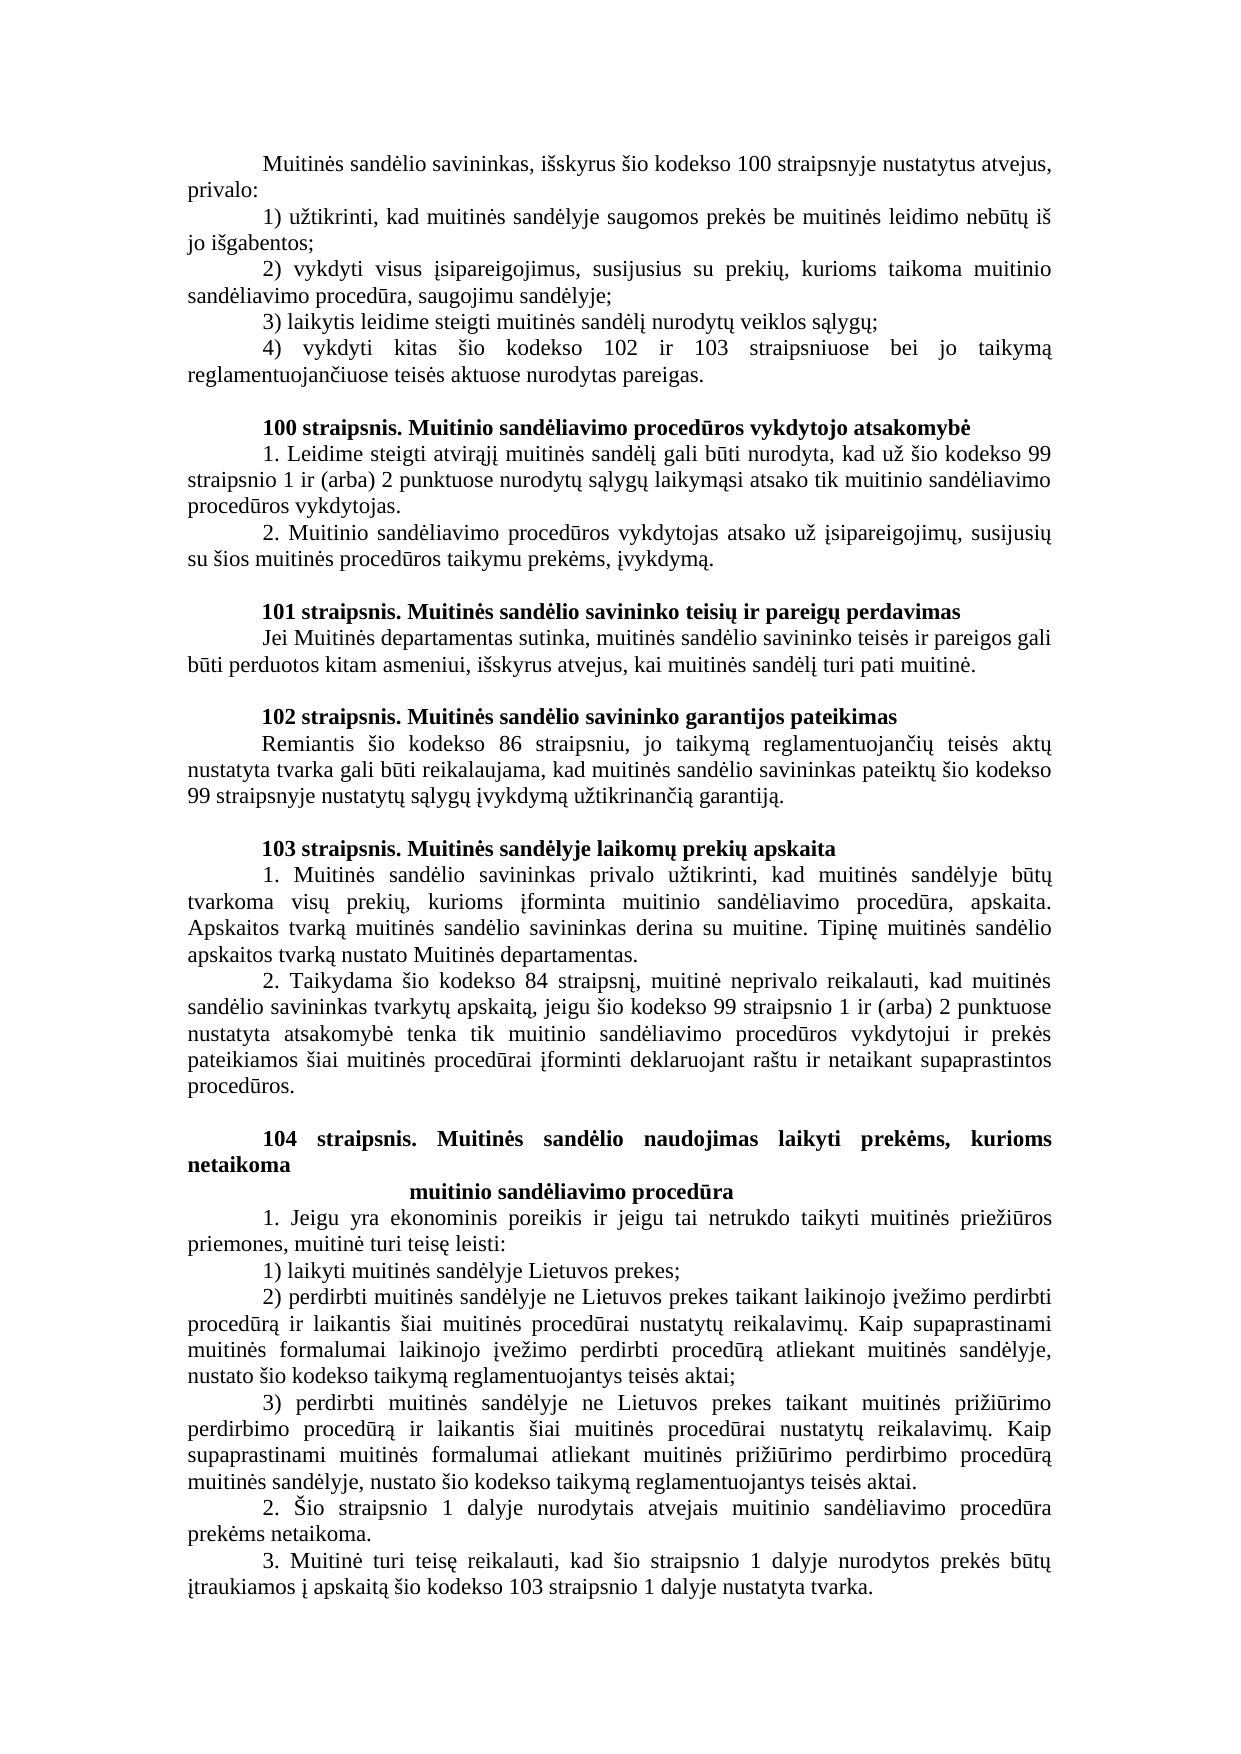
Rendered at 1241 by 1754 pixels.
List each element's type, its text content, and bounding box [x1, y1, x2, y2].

text Remiantis šio kodekso 86 straipsniu, jo taikymą reglamentuojančių teisės aktų nustatyta tvarka gali būti reikalaujama, kad muitinės sandėlio savininkas pateiktų šio kodekso 99 straipsnyje nustatytų sąlygų įvykdymą užtikrinančią garantiją. [187, 730, 1053, 809]
text 2) perdirbti muitinės sandėlyje ne Lietuvos prekes taikant laikinojo įvežimo perdirbti procedūrą ir laikantis šiai muitinės procedūrai nustatytų reikalavimų. Kaip supaprastinami muitinės formalumai laikinojo įvežimo perdirbti procedūrą atliekant muitinės sandėlyje, nustato šio kodekso taikymą reglamentuojantys teisės aktai; [187, 1283, 1053, 1389]
text 100 straipsnis. Muitinio sandėliavimo procedūros vykdytojo atsakomybė [187, 413, 1053, 440]
text 1) užtikrinti, kad muitinės sandėlyje saugomos prekės be muitinės leidimo nebūtų iš jo išgabentos; [187, 203, 1053, 255]
text 2) vykdyti visus įsipareigojimus, susijusius su prekių, kurioms taikoma muitinio sandėliavimo procedūra, saugojimu sandėlyje; [187, 255, 1053, 308]
text 1. Jeigu yra ekonominis poreikis ir jeigu tai netrukdo taikyti muitinės priežiūros priemones, muitinė turi teisę leisti: [187, 1204, 1053, 1257]
text Jei Muitinės departamentas sutinka, muitinės sandėlio savininko teisės ir pareigos gali būti perduotos kitam asmeniui, išskyrus atvejus, kai muitinės sandėlį turi pati muitinė. [187, 624, 1053, 677]
text 1. Leidime steigti atvirąjį muitinės sandėlį gali būti nurodyta, kad už šio kodekso 99 straipsnio 1 ir (arba) 2 punktuose nurodytų sąlygų laikymąsi atsako tik muitinio sandėliavimo procedūros vykdytojas. [187, 440, 1053, 519]
text 3) perdirbti muitinės sandėlyje ne Lietuvos prekes taikant muitinės prižiūrimo perdirbimo procedūrą ir laikantis šiai muitinės procedūrai nustatytų reikalavimų. Kaip supaprastinami muitinės formalumai atliekant muitinės prižiūrimo perdirbimo procedūrą muitinės sandėlyje, nustato šio kodekso taikymą reglamentuojantys teisės aktai. [187, 1389, 1053, 1494]
text 2. Taikydama šio kodekso 84 straipsnį, muitinė neprivalo reikalauti, kad muitinės sandėlio savininkas tvarkytų apskaitą, jeigu šio kodekso 99 straipsnio 1 ir (arba) 2 punktuose nustatyta atsakomybė tenka tik muitinio sandėliavimo procedūros vykdytojui ir prekės pateikiamos šiai muitinės procedūrai įforminti deklaruojant raštu ir netaikant supaprastintos procedūros. [187, 967, 1053, 1099]
text 101 straipsnis. Muitinės sandėlio savininko teisių ir pareigų perdavimas [187, 598, 1053, 624]
text 102 straipsnis. Muitinės sandėlio savininko garantijos pateikimas [187, 703, 1053, 730]
text 1) laikyti muitinės sandėlyje Lietuvos prekes; [187, 1257, 1053, 1283]
text 1. Muitinės sandėlio savininkas privalo užtikrinti, kad muitinės sandėlyje būtų tvarkoma visų prekių, kurioms įforminta muitinio sandėliavimo procedūra, apskaita. Apskaitos tvarką muitinės sandėlio savininkas derina su muitine. Tipinę muitinės sandėlio apskaitos tvarką nustato Muitinės departamentas. [187, 862, 1053, 967]
text 104 straipsnis. Muitinės sandėlio naudojimas laikyti prekėms, kurioms netaikoma [187, 1125, 1053, 1178]
text 2. Šio straipsnio 1 dalyje nurodytais atvejais muitinio sandėliavimo procedūra prekėms netaikoma. [187, 1494, 1053, 1547]
text 3) laikytis leidime steigti muitinės sandėlį nurodytų veiklos sąlygų; [187, 308, 1053, 334]
text 3. Muitinė turi teisę reikalauti, kad šio straipsnio 1 dalyje nurodytos prekės būtų įtraukiamos į apskaitą šio kodekso 103 straipsnio 1 dalyje nustatyta tvarka. [187, 1547, 1053, 1599]
text 103 straipsnis. Muitinės sandėlyje laikomų prekių apskaita [187, 835, 1053, 862]
text muitinio sandėliavimo procedūra [187, 1178, 1053, 1204]
text 4) vykdyti kitas šio kodekso 102 ir 103 straipsniuose bei jo taikymą reglamentuojančiuose teisės aktuose nurodytas pareigas. [187, 334, 1053, 387]
text 2. Muitinio sandėliavimo procedūros vykdytojas atsako už įsipareigojimų, susijusių su šios muitinės procedūros taikymu prekėms, įvykdymą. [187, 519, 1053, 572]
text Muitinės sandėlio savininkas, išskyrus šio kodekso 100 straipsnyje nustatytus atvejus, privalo: [187, 150, 1053, 203]
